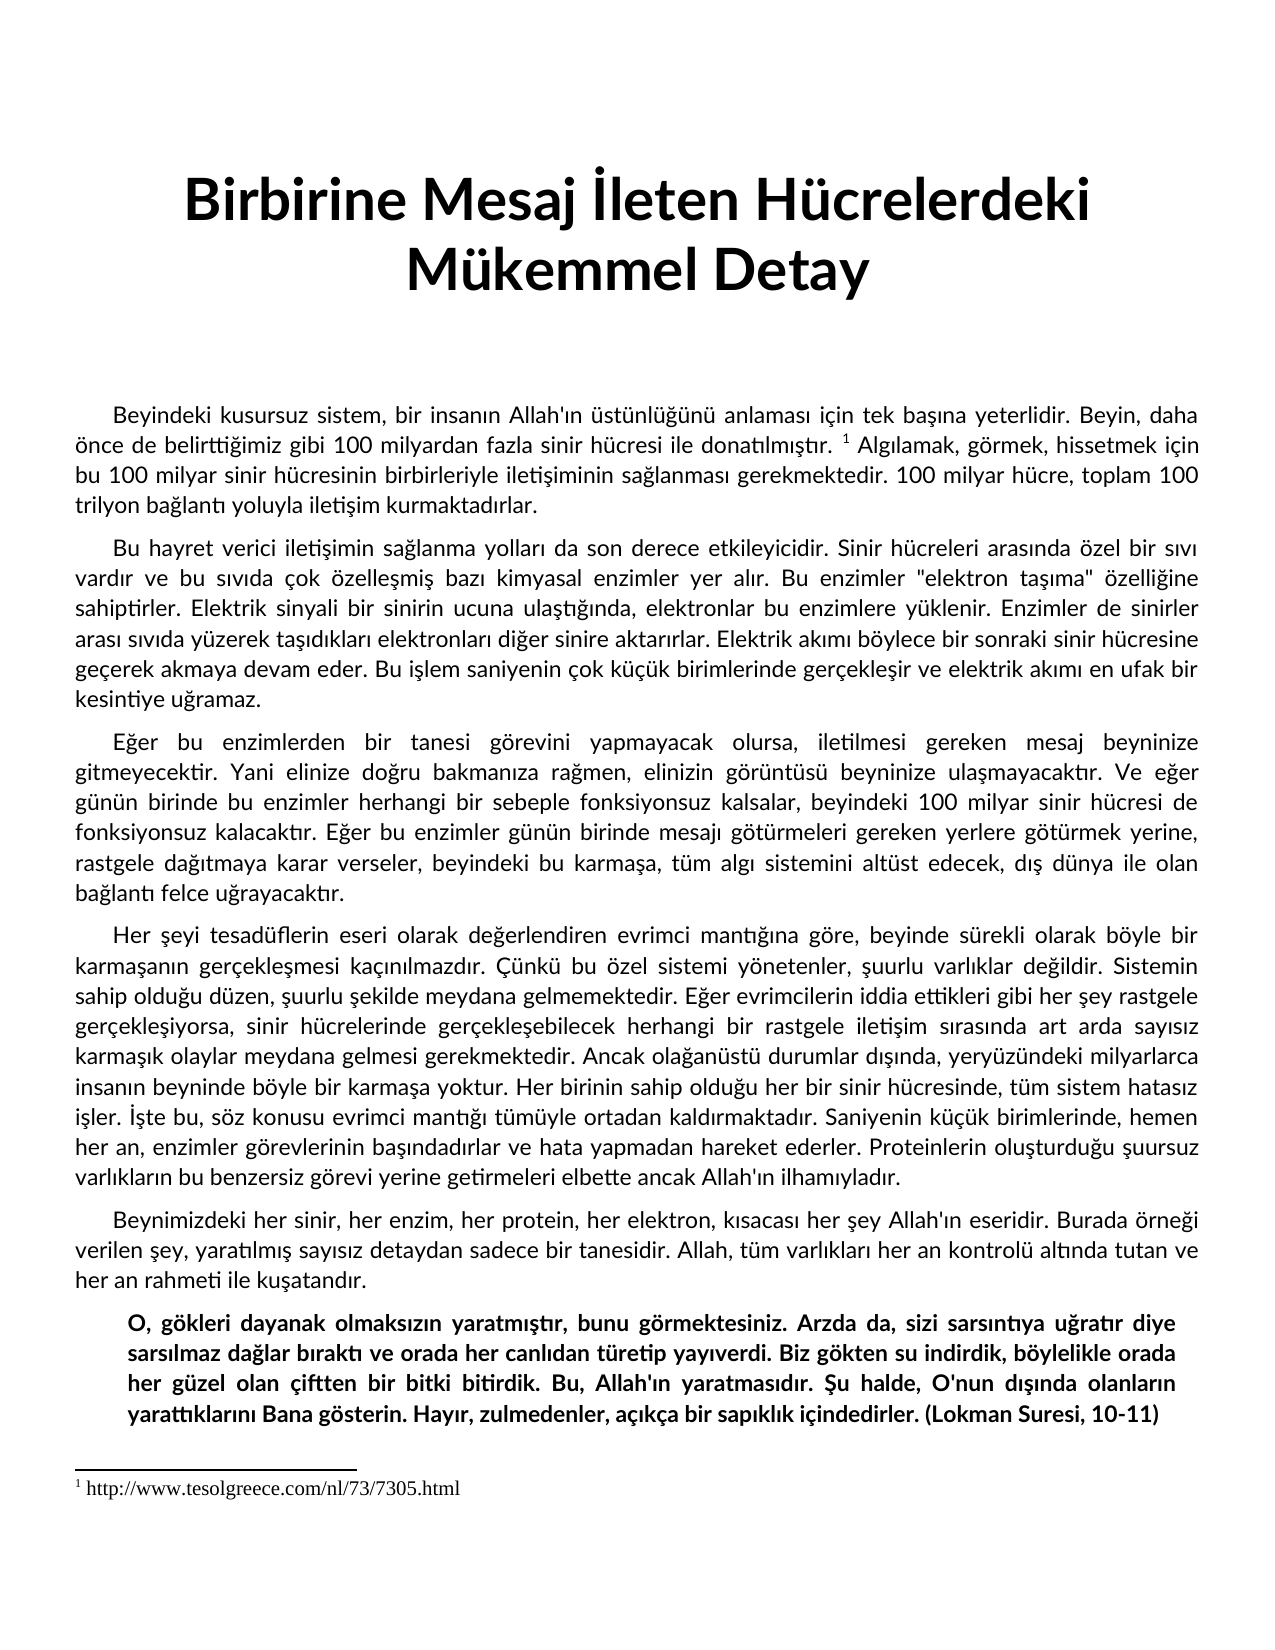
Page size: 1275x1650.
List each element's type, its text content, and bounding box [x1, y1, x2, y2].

text Her şeyi tesadüflerin eseri olarak değerlendiren evrimci mantığına göre, beyinde sürekli olarak böyle bir karmaşanın gerçekleşmesi kaçınılmazdır. Çünkü bu özel sistemi yönetenler, şuurlu varlıklar değildir. Sistemin sahip olduğu düzen, şuurlu şekilde meydana gelmemektedir. Eğer evrimcilerin iddia ettikleri gibi her şey rastgele gerçekleşiyorsa, sinir hücrelerinde gerçekleşebilecek herhangi bir rastgele iletişim sırasında art arda sayısız karmaşık olaylar meydana gelmesi gerekmektedir. Ancak olağanüstü durumlar dışında, yeryüzündeki milyarlarca insanın beyninde böyle bir karmaşa yoktur. Her birinin sahip olduğu her bir sinir hücresinde, tüm sistem hatasız işler. İşte bu, söz konusu evrimci mantığı tümüyle ortadan kaldırmaktadır. Saniyenin küçük birimlerinde, hemen her an, enzimler görevlerinin başındadırlar ve hata yapmadan hareket ederler. Proteinlerin oluşturduğu şuursuz varlıkların bu benzersiz görevi yerine getirmeleri elbette ancak Allah'ın ilhamıyladır. [75, 921, 1200, 1190]
text O, gökleri dayanak olmaksızın yaratmıştır, bunu görmektesiniz. Arzda da, sizi sarsıntıya uğratır diye sarsılmaz dağlar bıraktı ve orada her canlıdan türetip yayıverdi. Biz gökten su indirdik, böylelikle orada her güzel olan çiftten bir bitki bitirdik. Bu, Allah'ın yaratmasıdır. Şu halde, O'nun dışında olanların yarattıklarını Bana gösterin. Hayır, zulmedenler, açıkça bir sapıklık içindedirler. (Lokman Suresi, 10-11) [127, 1309, 1177, 1427]
subtitle Birbirine Mesaj İleten Hücrelerdeki Mükemmel Detay [75, 162, 1200, 302]
text Beynimizdeki her sinir, her enzim, her protein, her elektron, kısacası her şey Allah'ın eseridir. Burada örneği verilen şey, yaratılmış sayısız detaydan sadece bir tanesidir. Allah, tüm varlıkları her an kontrolü altında tutan ve her an rahmeti ile kuşatandır. [75, 1206, 1200, 1293]
text Eğer bu enzimlerden bir tanesi görevini yapmayacak olursa, iletilmesi gereken mesaj beyninize gitmeyecektir. Yani elinize doğru bakmanıza rağmen, elinizin görüntüsü beyninize ulaşmayacaktır. Ve eğer günün birinde bu enzimler herhangi bir sebeple fonksiyonsuz kalsalar, beyindeki 100 milyar sinir hücresi de fonksiyonsuz kalacaktır. Eğer bu enzimler günün birinde mesajı götürmeleri gereken yerlere götürmek yerine, rastgele dağıtmaya karar verseler, beyindeki bu karmaşa, tüm algı sistemini altüst edecek, dış dünya ile olan bağlantı felce uğrayacaktır. [75, 727, 1200, 906]
text http://www.tesolgreece.com/nl/73/7305.html [75, 1476, 1200, 1500]
text Beyindeki kusursuz sistem, bir insanın Allah'ın üstünlüğünü anlaması için tek başına yeterlidir. Beyin, daha önce de belirttiğimiz gibi 100 milyardan fazla sinir hücresi ile donatılmıştır. Algılamak, görmek, hissetmek için bu 100 milyar sinir hücresinin birbirleriyle iletişiminin sağlanması gerekmektedir. 100 milyar hücre, toplam 100 trilyon bağlantı yoluyla iletişim kurmaktadırlar. [75, 400, 1200, 518]
text Bu hayret verici iletişimin sağlanma yolları da son derece etkileyicidir. Sinir hücreleri arasında özel bir sıvı vardır ve bu sıvıda çok özelleşmiş bazı kimyasal enzimler yer alır. Bu enzimler "elektron taşıma" özelliğine sahiptirler. Elektrik sinyali bir sinirin ucuna ulaştığında, elektronlar bu enzimlere yüklenir. Enzimler de sinirler arası sıvıda yüzerek taşıdıkları elektronları diğer sinire aktarırlar. Elektrik akımı böylece bir sonraki sinir hücresine geçerek akmaya devam eder. Bu işlem saniyenin çok küçük birimlerinde gerçekleşir ve elektrik akımı en ufak bir kesintiye uğramaz. [75, 534, 1200, 712]
